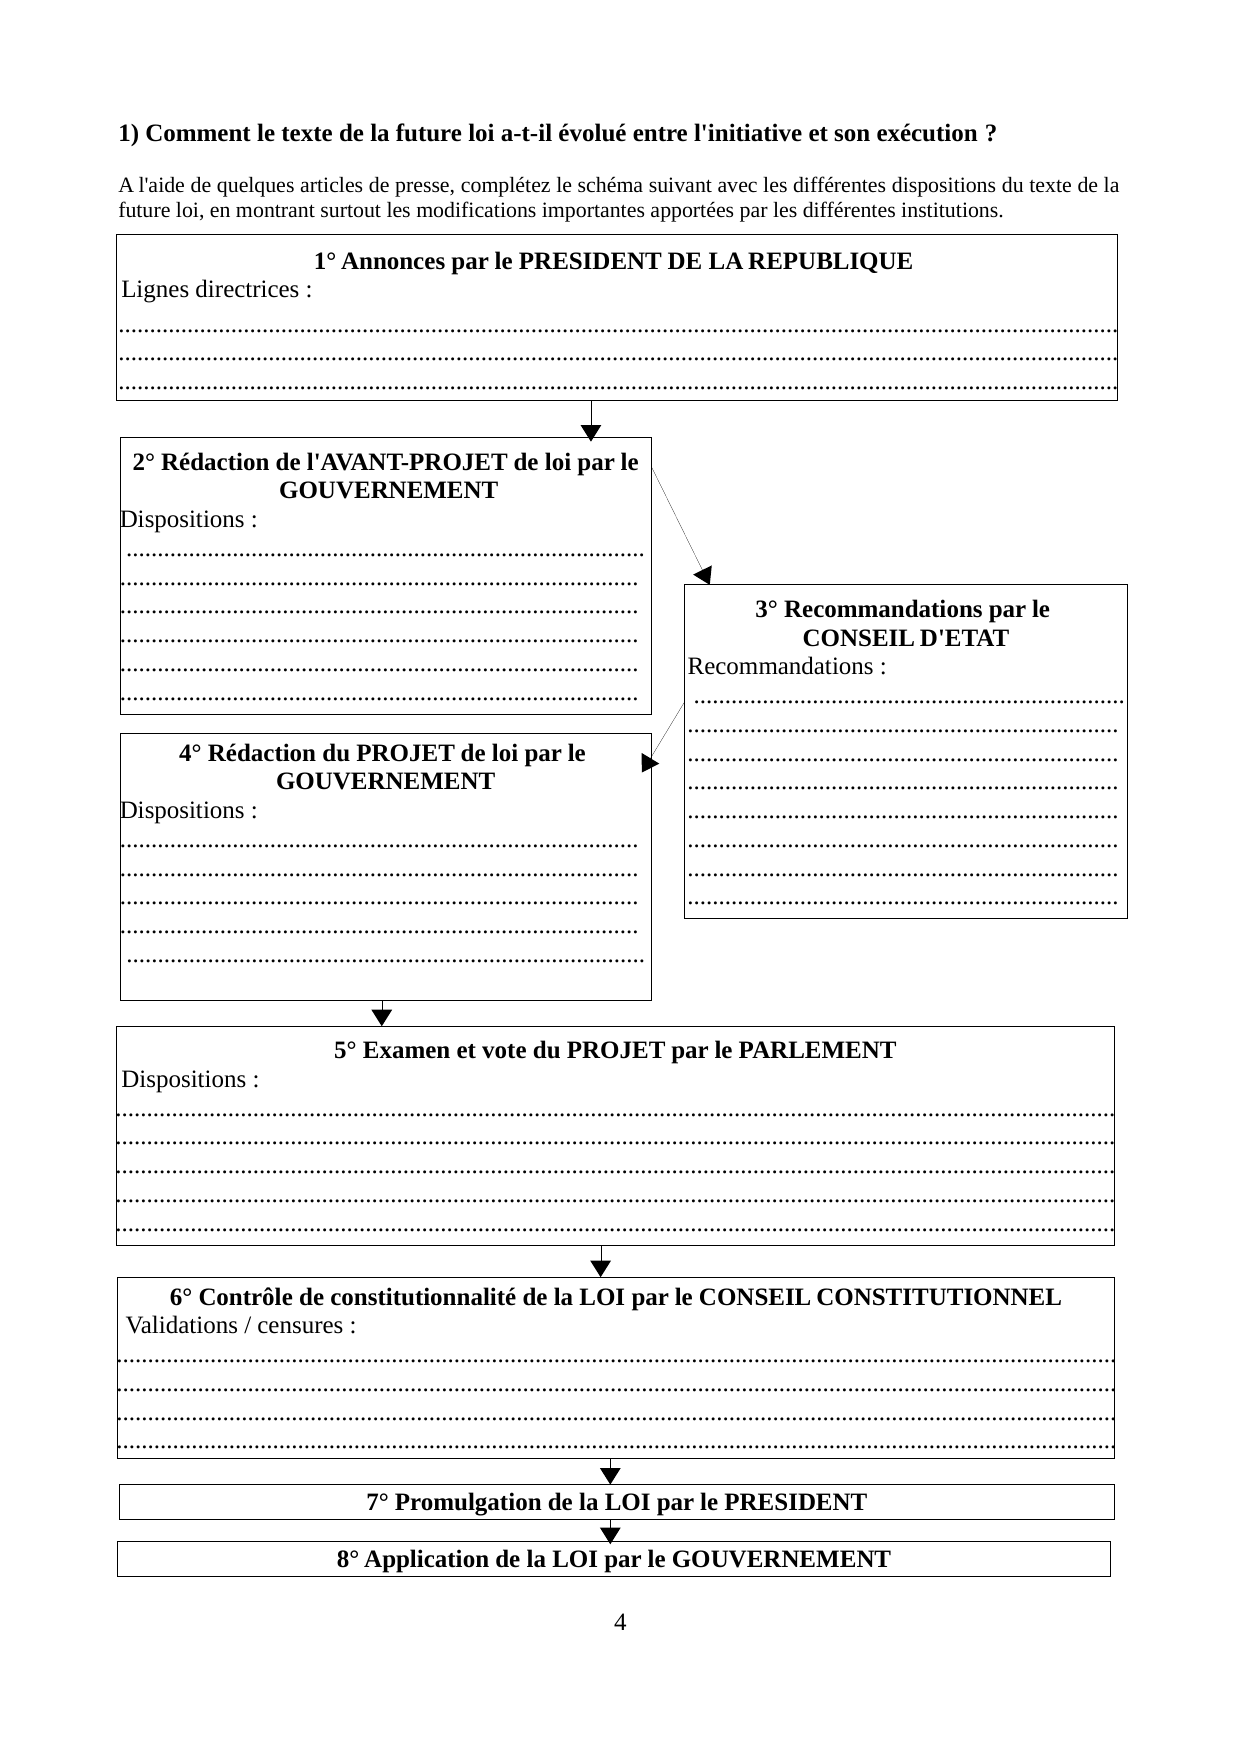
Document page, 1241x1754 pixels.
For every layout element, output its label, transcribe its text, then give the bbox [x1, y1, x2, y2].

text ................................................................................................................................................................ [118, 337, 1117, 366]
text 1) Comment le texte de la future loi a-t-il évolué entre l'initiative et son exécution ? [118, 118, 1122, 147]
text A l'aide de quelques articles de presse, complétez le schéma suivant avec les différentes dispositions du texte de la future loi, en montrant surtout les modifications importantes apportées par les différentes institutions. [118, 172, 1122, 222]
text ................................................................................................................................................................ [118, 309, 1117, 337]
text ................................................................................................................................................................ [118, 366, 1117, 395]
